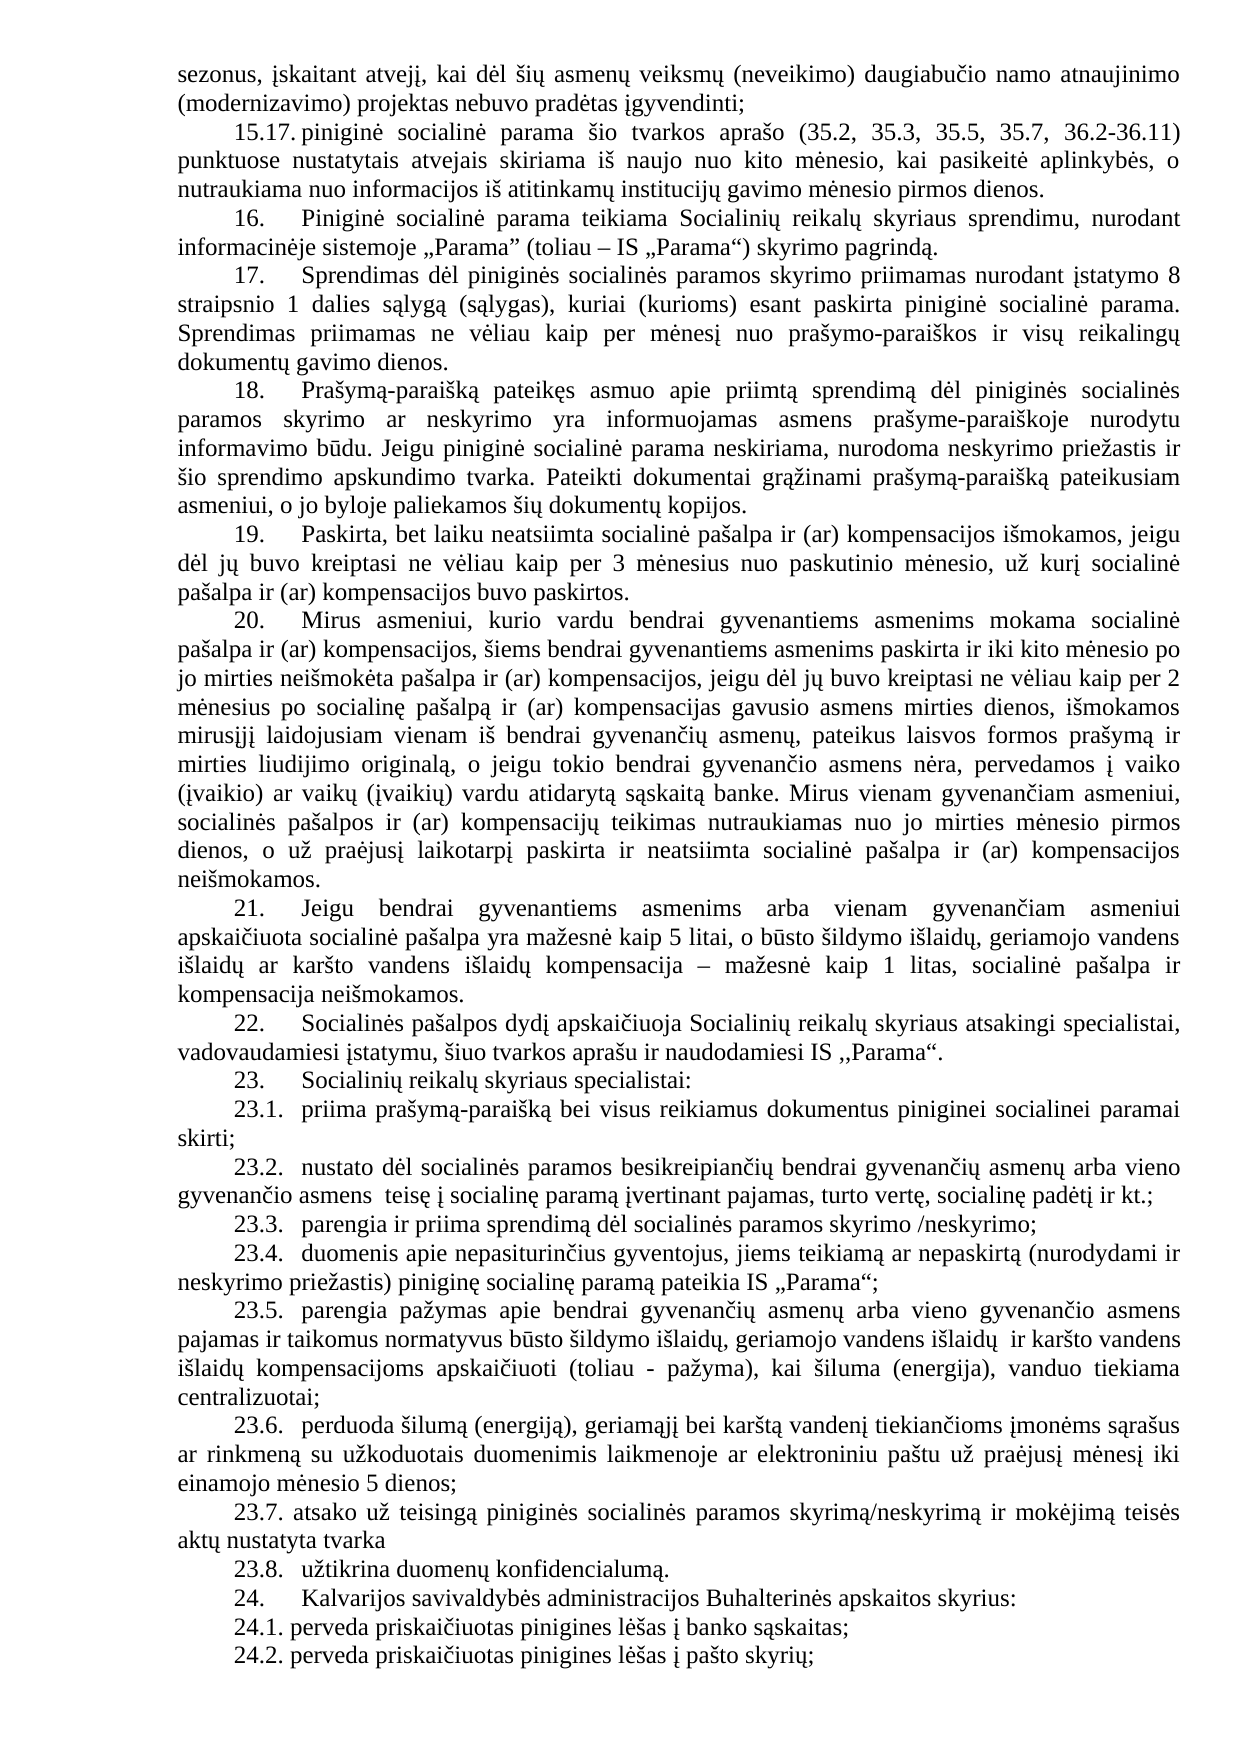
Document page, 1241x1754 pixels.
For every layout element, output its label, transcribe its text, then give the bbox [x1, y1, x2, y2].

text 20. Mirus asmeniui, kurio vardu bendrai gyvenantiems asmenims mokama socialinė pašalpa ir (ar) kompensacijos, šiems bendrai gyvenantiems asmenims paskirta ir iki kito mėnesio po jo mirties neišmokėta pašalpa ir (ar) kompensacijos, jeigu dėl jų buvo kreiptasi ne vėliau kaip per 2 mėnesius po socialinę pašalpą ir (ar) kompensacijas gavusio asmens mirties dienos, išmokamos mirusįjį laidojusiam vienam iš bendrai gyvenančių asmenų, pateikus laisvos formos prašymą ir mirties liudijimo originalą, o jeigu tokio bendrai gyvenančio asmens nėra, pervedamos į vaiko (įvaikio) ar vaikų (įvaikių) vardu atidarytą sąskaitą banke. Mirus vienam gyvenančiam asmeniui, socialinės pašalpos ir (ar) kompensacijų teikimas nutraukiamas nuo jo mirties mėnesio pirmos dienos, o už praėjusį laikotarpį paskirta ir neatsiimta socialinė pašalpa ir (ar) kompensacijos neišmokamos. [177, 605, 1181, 893]
text 23.5. parengia pažymas apie bendrai gyvenančių asmenų arba vieno gyvenančio asmens pajamas ir taikomus normatyvus būsto šildymo išlaidų, geriamojo vandens išlaidų ir karšto vandens išlaidų kompensacijoms apskaičiuoti (toliau - pažyma), kai šiluma (energija), vanduo tiekiama centralizuotai; [177, 1295, 1181, 1410]
text 16. Piniginė socialinė parama teikiama Socialinių reikalų skyriaus sprendimu, nurodant informacinėje sistemoje „Parama” (toliau – IS „Parama“) skyrimo pagrindą. [177, 203, 1181, 260]
text 24.2. perveda priskaičiuotas pinigines lėšas į pašto skyrių; [177, 1640, 1181, 1669]
text 23.6. perduoda šilumą (energiją), geriamąjį bei karštą vandenį tiekiančioms įmonėms sąrašus ar rinkmeną su užkoduotais duomenimis laikmenoje ar elektroniniu paštu už praėjusį mėnesį iki einamojo mėnesio 5 dienos; [177, 1410, 1181, 1497]
text 23.3. parengia ir priima sprendimą dėl socialinės paramos skyrimo /neskyrimo; [177, 1209, 1181, 1238]
text 23.1. priima prašymą-paraišką bei visus reikiamus dokumentus piniginei socialinei paramai skirti; [177, 1094, 1181, 1152]
text 17. Sprendimas dėl piniginės socialinės paramos skyrimo priimamas nurodant įstatymo 8 straipsnio 1 dalies sąlygą (sąlygas), kuriai (kurioms) esant paskirta piniginė socialinė parama. Sprendimas priimamas ne vėliau kaip per mėnesį nuo prašymo-paraiškos ir visų reikalingų dokumentų gavimo dienos. [177, 260, 1181, 375]
text 22. Socialinės pašalpos dydį apskaičiuoja Socialinių reikalų skyriaus atsakingi specialistai, vadovaudamiesi įstatymu, šiuo tvarkos aprašu ir naudodamiesi IS ,,Parama“. [177, 1008, 1181, 1065]
text 19. Paskirta, bet laiku neatsiimta socialinė pašalpa ir (ar) kompensacijos išmokamos, jeigu dėl jų buvo kreiptasi ne vėliau kaip per 3 mėnesius nuo paskutinio mėnesio, už kurį socialinė pašalpa ir (ar) kompensacijos buvo paskirtos. [177, 519, 1181, 605]
text 23.7. atsako už teisingą piniginės socialinės paramos skyrimą/neskyrimą ir mokėjimą teisės aktų nustatyta tvarka [177, 1497, 1181, 1554]
text 23.4. duomenis apie nepasiturinčius gyventojus, jiems teikiamą ar nepaskirtą (nurodydami ir neskyrimo priežastis) piniginę socialinę paramą pateikia IS „Parama“; [177, 1238, 1181, 1295]
text sezonus, įskaitant atvejį, kai dėl šių asmenų veiksmų (neveikimo) daugiabučio namo atnaujinimo (modernizavimo) projektas nebuvo pradėtas įgyvendinti; [177, 59, 1181, 117]
text 23. Socialinių reikalų skyriaus specialistai: [177, 1065, 1181, 1094]
text 23.8. užtikrina duomenų konfidencialumą. [177, 1554, 1181, 1583]
text 15.17. piniginė socialinė parama šio tvarkos aprašo (35.2, 35.3, 35.5, 35.7, 36.2-36.11) punktuose nustatytais atvejais skiriama iš naujo nuo kito mėnesio, kai pasikeitė aplinkybės, o nutraukiama nuo informacijos iš atitinkamų institucijų gavimo mėnesio pirmos dienos. [177, 117, 1181, 203]
text 24.1. perveda priskaičiuotas pinigines lėšas į banko sąskaitas; [177, 1612, 1181, 1640]
text 24. Kalvarijos savivaldybės administracijos Buhalterinės apskaitos skyrius: [177, 1583, 1181, 1612]
text 23.2. nustato dėl socialinės paramos besikreipiančių bendrai gyvenančių asmenų arba vieno gyvenančio asmens teisę į socialinę paramą įvertinant pajamas, turto vertę, socialinę padėtį ir kt.; [177, 1152, 1181, 1209]
text 18. Prašymą-paraišką pateikęs asmuo apie priimtą sprendimą dėl piniginės socialinės paramos skyrimo ar neskyrimo yra informuojamas asmens prašyme-paraiškoje nurodytu informavimo būdu. Jeigu piniginė socialinė parama neskiriama, nurodoma neskyrimo priežastis ir šio sprendimo apskundimo tvarka. Pateikti dokumentai grąžinami prašymą-paraišką pateikusiam asmeniui, o jo byloje paliekamos šių dokumentų kopijos. [177, 375, 1181, 519]
text 21. Jeigu bendrai gyvenantiems asmenims arba vienam gyvenančiam asmeniui apskaičiuota socialinė pašalpa yra mažesnė kaip 5 litai, o būsto šildymo išlaidų, geriamojo vandens išlaidų ar karšto vandens išlaidų kompensacija – mažesnė kaip 1 litas, socialinė pašalpa ir kompensacija neišmokamos. [177, 893, 1181, 1008]
